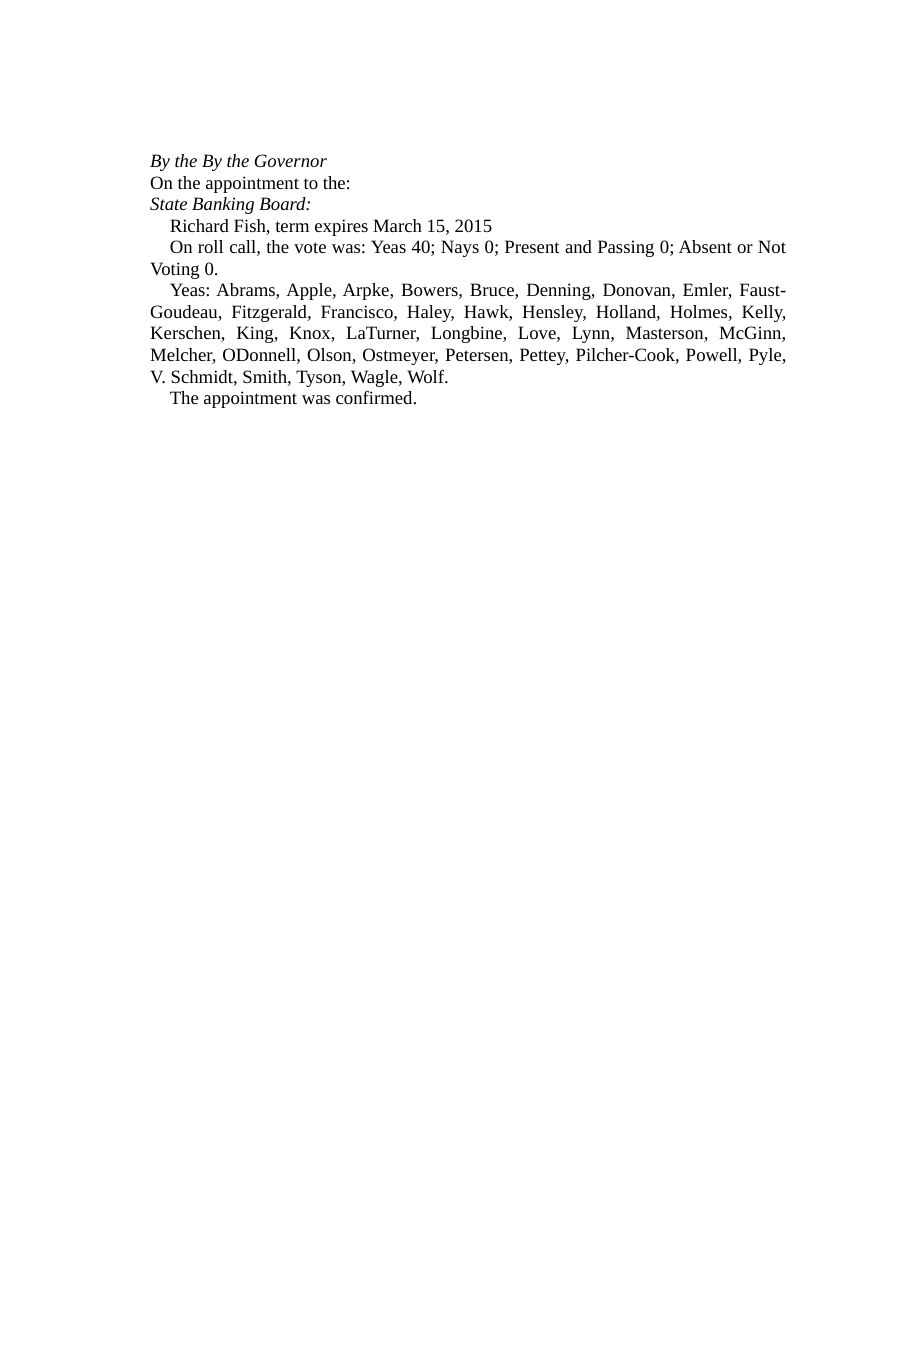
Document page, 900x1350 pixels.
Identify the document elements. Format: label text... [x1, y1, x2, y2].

text On roll call, the vote was: Yeas 40; Nays 0; Present and Passing 0; Absent or Not Voting 0. [150, 236, 787, 279]
text The appointment was confirmed. [150, 387, 787, 409]
text Yeas: Abrams, Apple, Arpke, Bowers, Bruce, Denning, Donovan, Emler, Faust-Goudeau, Fitzgerald, Francisco, Haley, Hawk, Hensley, Holland, Holmes, Kelly, Kerschen, King, Knox, LaTurner, Longbine, Love, Lynn, Masterson, McGinn, Melcher, ODonnell, Olson, Ostmeyer, Petersen, Pettey, Pilcher-Cook, Powell, Pyle, V. Schmidt, Smith, Tyson, Wagle, Wolf. [150, 279, 787, 387]
text Richard Fish, term expires March 15, 2015 [150, 215, 787, 236]
text By the By the Governor [150, 150, 787, 172]
text State Banking Board: [150, 193, 787, 215]
text On the appointment to the: [150, 172, 787, 193]
